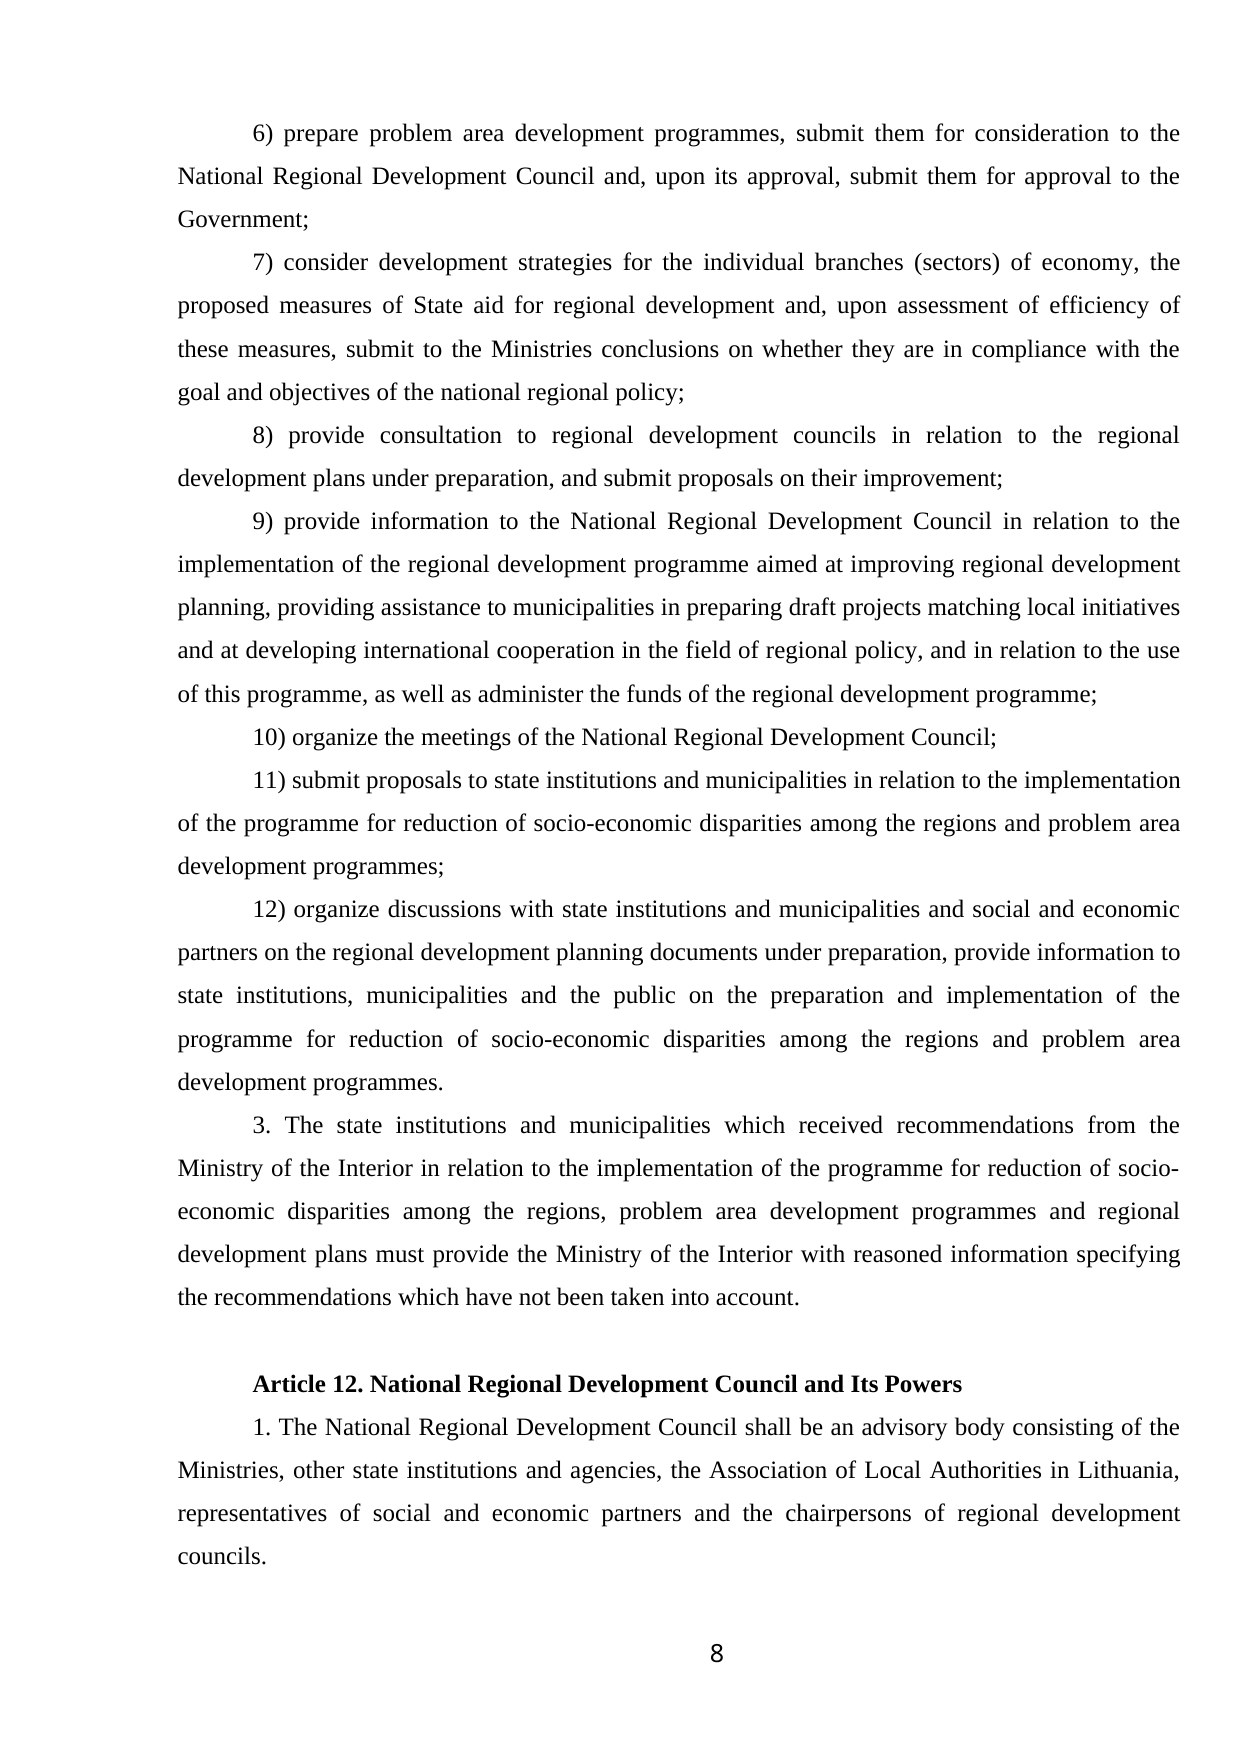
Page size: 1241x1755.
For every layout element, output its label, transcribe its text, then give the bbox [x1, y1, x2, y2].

text 11) submit proposals to state institutions and municipalities in relation to the implementation of the programme for reduction of socio-economic disparities among the regions and problem area development programmes; [177, 765, 1181, 880]
text Article 12. National Regional Development Council and Its Powers [177, 1369, 1181, 1397]
text 7) consider development strategies for the individual branches (sectors) of economy, the proposed measures of State aid for regional development and, upon assessment of efficiency of these measures, submit to the Ministries conclusions on whether they are in compliance with the goal and objectives of the national regional policy; [177, 247, 1181, 406]
text 3. The state institutions and municipalities which received recommendations from the Ministry of the Interior in relation to the implementation of the programme for reduction of socio-economic disparities among the regions, problem area development programmes and regional development plans must provide the Ministry of the Interior with reasoned information specifying the recommendations which have not been taken into account. [177, 1110, 1181, 1311]
text 9) provide information to the National Regional Development Council in relation to the implementation of the regional development programme aimed at improving regional development planning, providing assistance to municipalities in preparing draft projects matching local initiatives and at developing international cooperation in the field of regional policy, and in relation to the use of this programme, as well as administer the funds of the regional development programme; [177, 506, 1181, 707]
text 6) prepare problem area development programmes, submit them for consideration to the National Regional Development Council and, upon its approval, submit them for approval to the Government; [177, 118, 1181, 233]
text 8) provide consultation to regional development councils in relation to the regional development plans under preparation, and submit proposals on their improvement; [177, 420, 1181, 492]
text 1. The National Regional Development Council shall be an advisory body consisting of the Ministries, other state institutions and agencies, the Association of Local Authorities in Lithuania, representatives of social and economic partners and the chairpersons of regional development councils. [177, 1412, 1181, 1570]
text 12) organize discussions with state institutions and municipalities and social and economic partners on the regional development planning documents under preparation, provide information to state institutions, municipalities and the public on the preparation and implementation of the programme for reduction of socio-economic disparities among the regions and problem area development programmes. [177, 894, 1181, 1096]
text 10) organize the meetings of the National Regional Development Council; [177, 722, 1181, 751]
